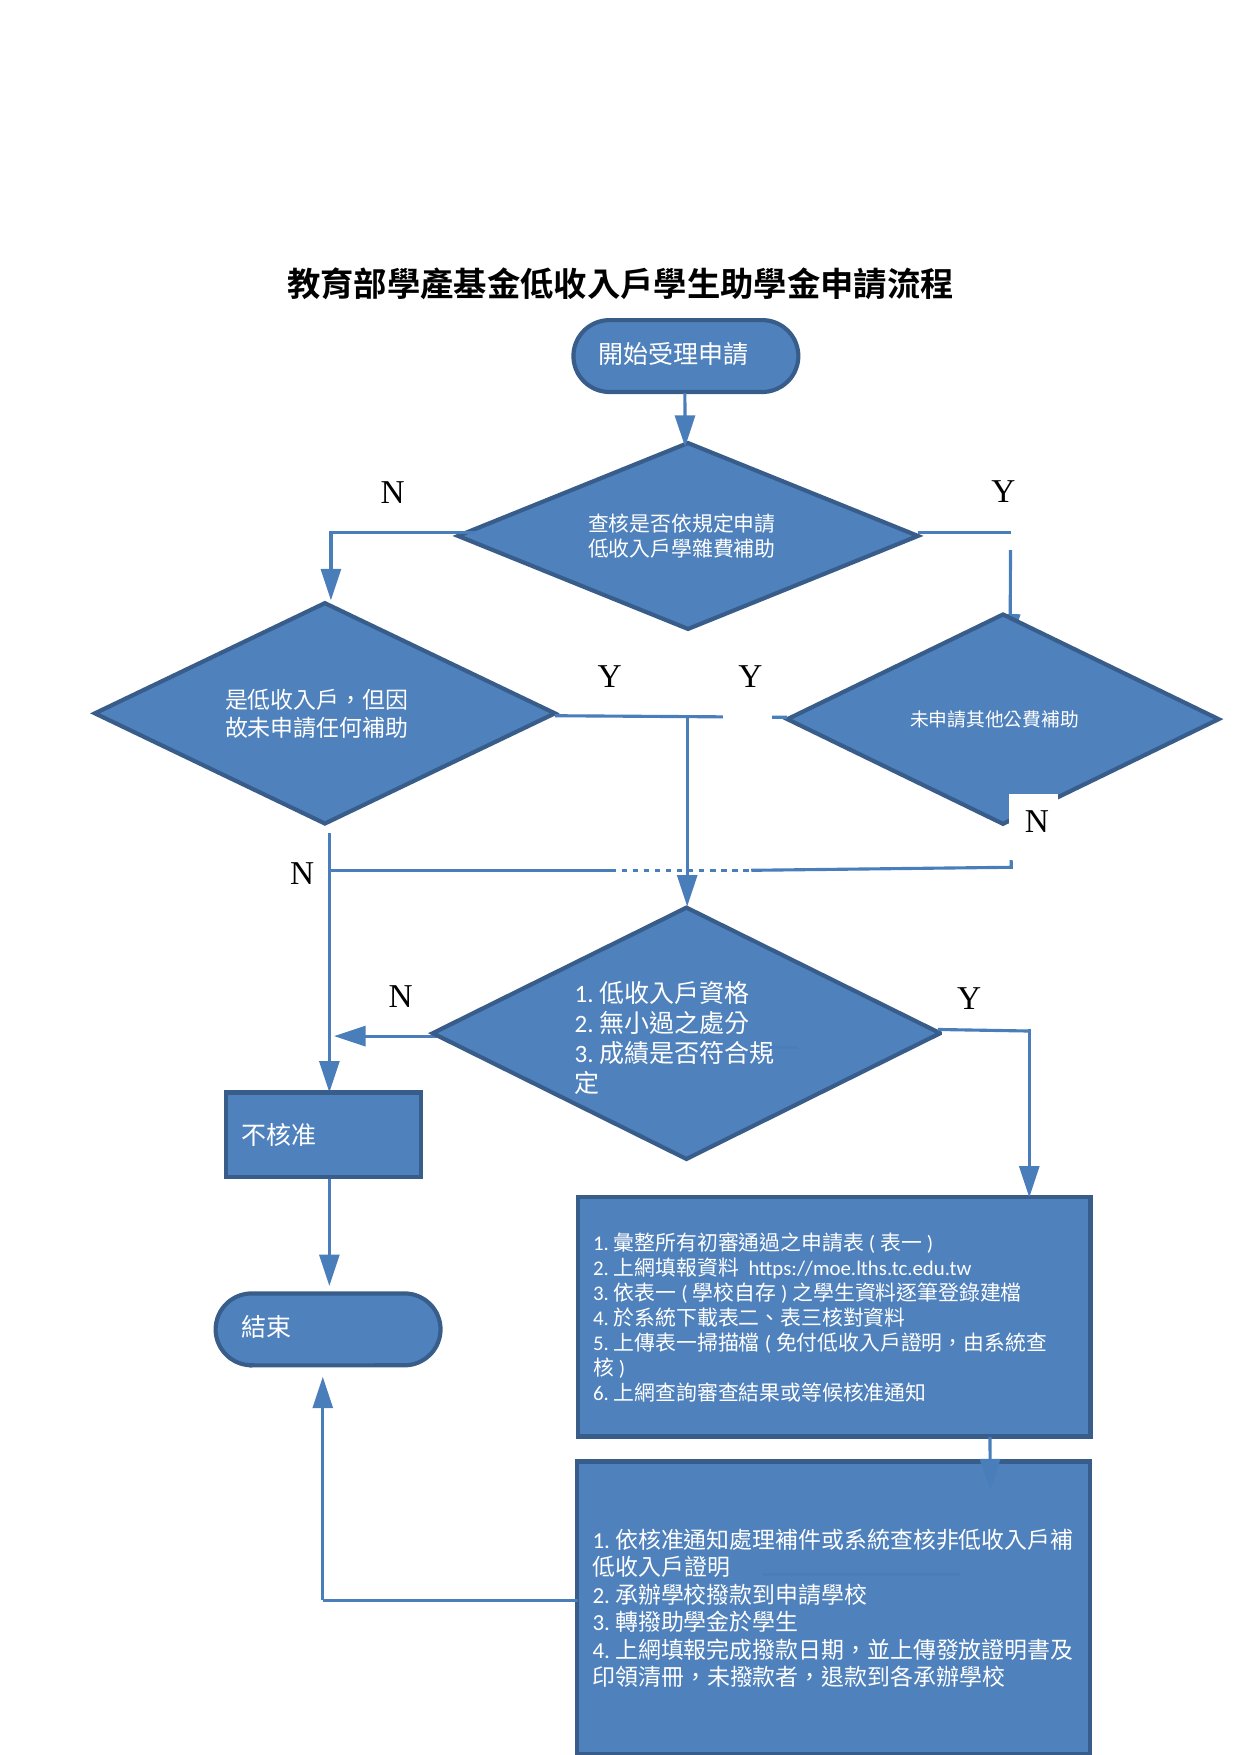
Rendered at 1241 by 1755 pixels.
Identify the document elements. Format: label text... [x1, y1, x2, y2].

text 教育部學產基金低收入戶學生助學金申請流程 [118, 240, 1122, 302]
text Y [597, 666, 616, 694]
text N [380, 472, 399, 510]
text Y [957, 978, 975, 998]
text N [1024, 802, 1043, 840]
text Y [738, 656, 757, 676]
text Y [597, 656, 616, 676]
text Y [957, 988, 975, 1016]
text Y [991, 472, 1010, 491]
text N [290, 853, 308, 891]
text N [388, 977, 407, 1015]
text Y [738, 666, 757, 694]
text Y [991, 481, 1010, 510]
